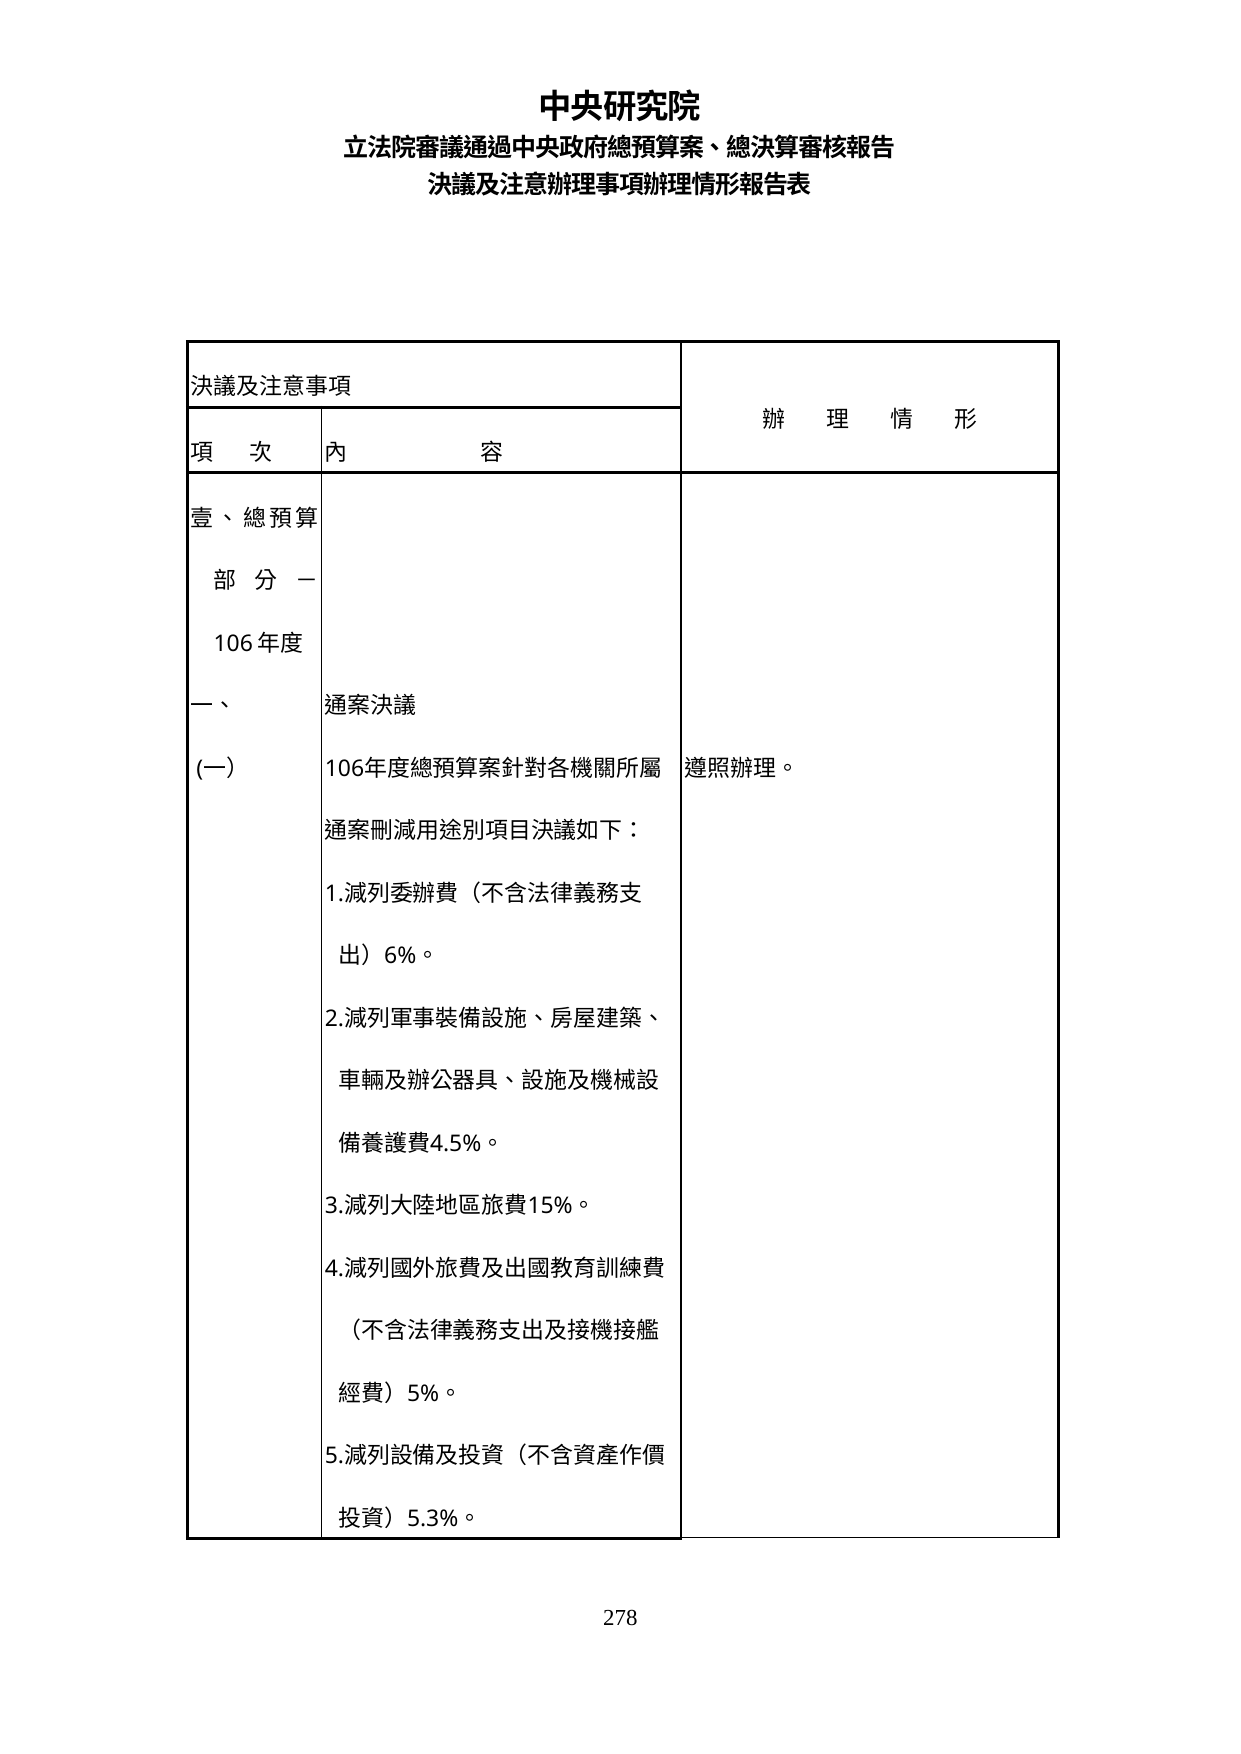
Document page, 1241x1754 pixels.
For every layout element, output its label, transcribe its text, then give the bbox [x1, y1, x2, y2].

table_cell 內 容 [322, 409, 680, 471]
table_header 決議及注意事項 [189, 343, 680, 406]
table_cell 通案決議 106年度總預算案針對各機關所屬通案刪減用途別項目決議如下： 1.減列委辦費（不含法律義務支出）6%。 2.減列軍事裝備設施、房屋建築、車輛及辦公器具、設施及機械設備養護費4.5%。 3.減列大陸地區旅費15%。 4.減列國外旅費及出國教育訓練費（不含法律義務支出及接機接艦經費）5%。 5.減列設備及投資（不含資產作價投資）5.3%。 [322, 474, 680, 1537]
table_cell 遵照辦理。 [682, 474, 1057, 1537]
table_cell 項 次 [189, 409, 321, 471]
table_cell 壹、總預算部分－106年度 一、 (一） [189, 474, 321, 1537]
table_header 辦 理 情 形 [682, 343, 1057, 471]
